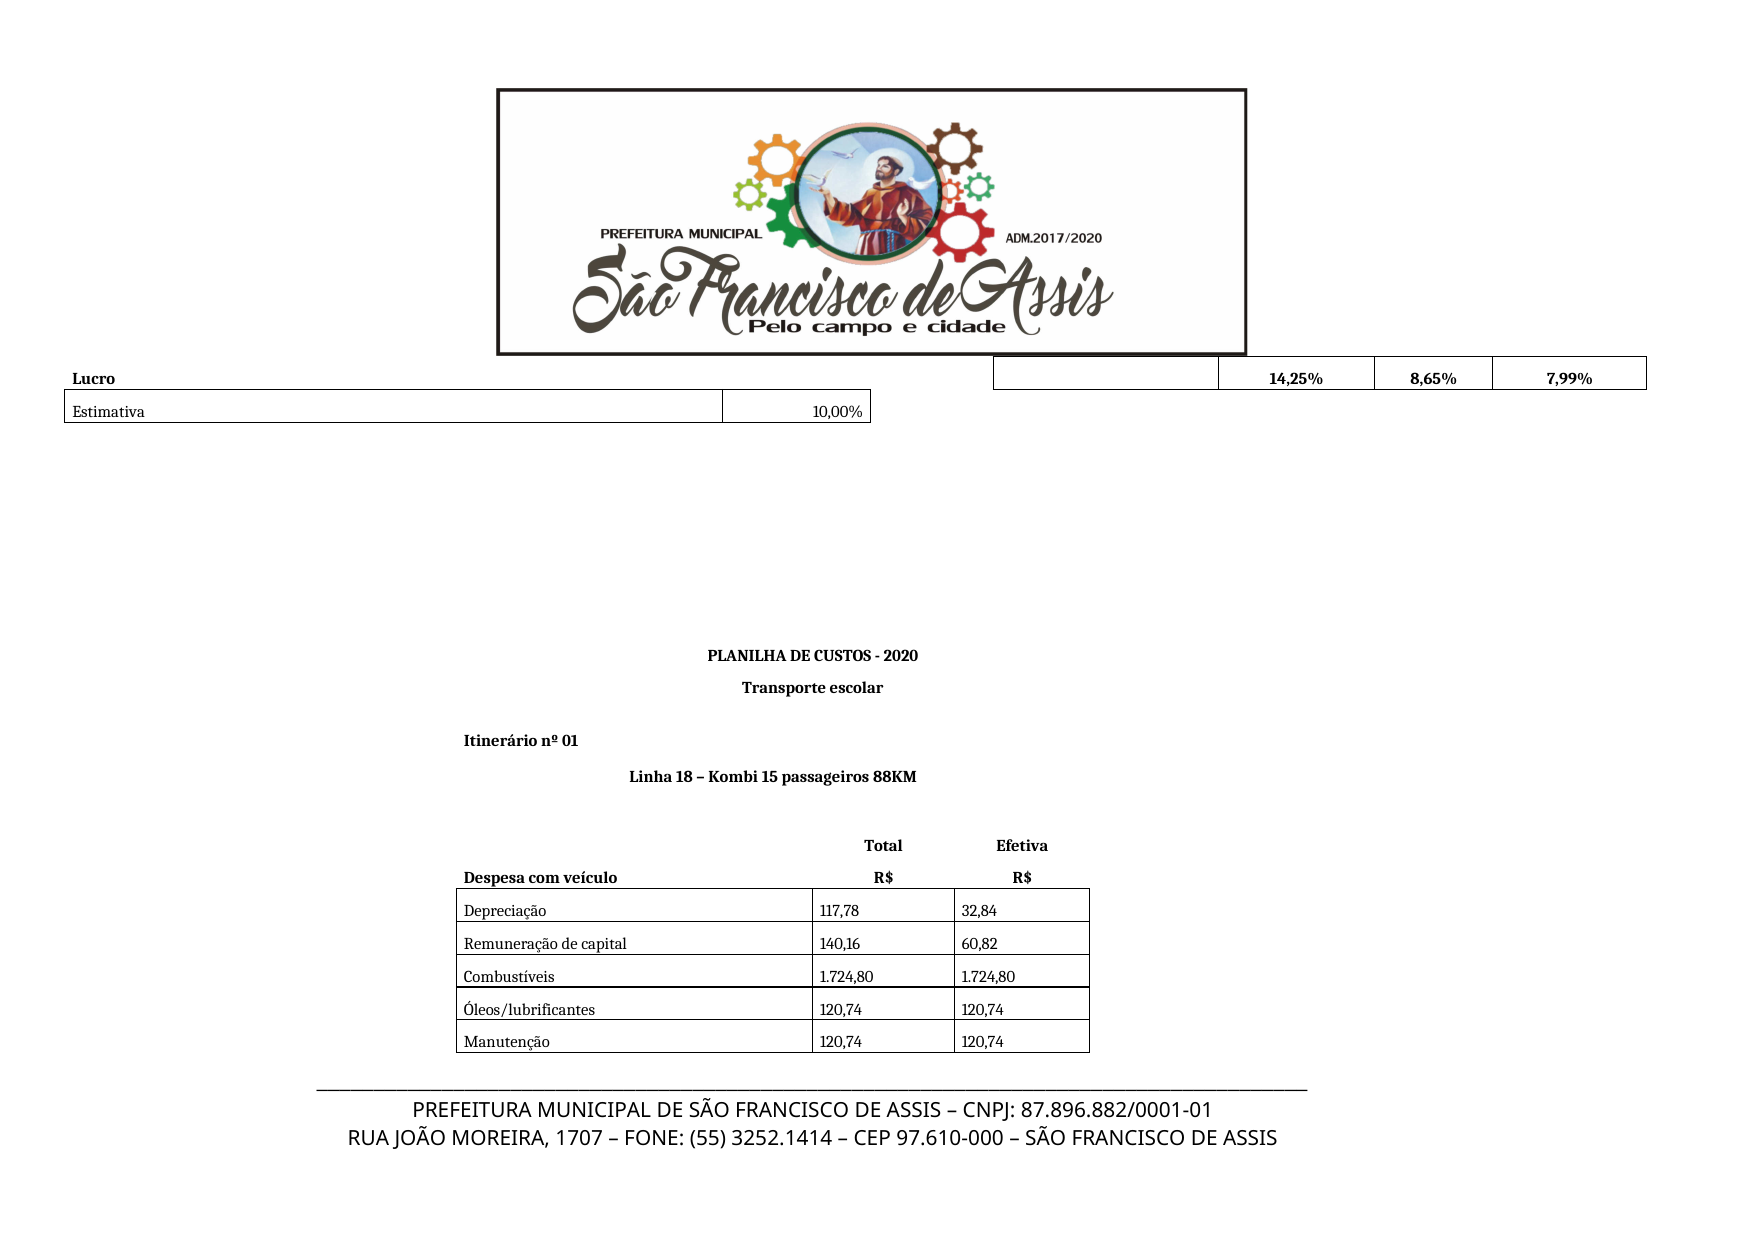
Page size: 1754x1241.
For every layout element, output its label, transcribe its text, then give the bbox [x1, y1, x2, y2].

table_cell Remuneração de capital [457, 922, 812, 954]
table_cell Manutenção [457, 1020, 812, 1052]
table_cell R$ [954, 855, 1090, 888]
table_cell 120,74 [955, 1020, 1089, 1052]
table_cell Combustíveis [457, 955, 812, 986]
table_cell [1375, 390, 1493, 422]
table_cell [813, 698, 954, 717]
table_cell Itinerário nº 01 [456, 717, 656, 750]
table_cell [1090, 698, 1169, 717]
table_cell [1090, 717, 1169, 750]
table_cell [1090, 888, 1169, 921]
table_cell [656, 717, 813, 750]
table_cell [954, 717, 1090, 750]
table_cell [1090, 855, 1169, 888]
table_cell [1493, 422, 1647, 454]
table_cell Óleos/lubrificantes [457, 988, 812, 1019]
table_cell 120,74 [813, 988, 954, 1019]
table_cell [357, 356, 586, 389]
table_cell [586, 356, 722, 389]
table_header PLANILHA DE CUSTOS - 2020 [456, 531, 1169, 665]
table_cell [1090, 823, 1169, 855]
table_cell 14,25% [1219, 357, 1374, 389]
table_cell [556, 698, 656, 717]
table_cell 120,74 [813, 1020, 954, 1052]
table_cell [1218, 422, 1374, 454]
table_cell [456, 823, 556, 855]
table_cell [723, 423, 870, 454]
table_cell [586, 390, 722, 422]
table_cell [870, 356, 993, 389]
table_cell [1090, 921, 1169, 954]
table_cell [871, 389, 993, 422]
table_cell [656, 698, 813, 717]
table_cell [1493, 390, 1647, 422]
table_cell 140,16 [813, 922, 954, 954]
table_cell [1090, 1019, 1169, 1052]
table_cell [723, 356, 870, 389]
table_cell Estimativa [65, 390, 357, 422]
table_cell Despesa com veículo [456, 855, 813, 888]
table_cell [994, 357, 1218, 389]
table_cell Transporte escolar [456, 665, 1169, 698]
table_cell [65, 423, 357, 454]
table_cell [357, 423, 586, 454]
table_cell 1.724,80 [955, 955, 1089, 986]
table_cell 120,74 [955, 988, 1089, 1019]
table_cell Linha 18 – Kombi 15 passageiros 88KM [456, 750, 1090, 803]
table_cell [1090, 783, 1169, 803]
table_cell R$ [813, 855, 954, 888]
table_cell 117,78 [813, 889, 954, 921]
table_cell [813, 803, 954, 822]
table_cell [993, 390, 1218, 422]
table_cell [870, 422, 993, 454]
table_cell Total [813, 823, 954, 855]
table_cell 10,00% [723, 390, 870, 422]
table_cell [1218, 390, 1374, 422]
table_cell [556, 823, 656, 855]
table_cell Lucro [65, 356, 357, 389]
table_cell [954, 803, 1090, 822]
table_cell [357, 390, 586, 422]
table_cell [1090, 986, 1169, 1019]
table_cell [456, 698, 556, 717]
table_cell Depreciação [457, 889, 812, 921]
table_cell 7,99% [1493, 357, 1646, 389]
table_cell [813, 717, 954, 750]
table_cell [656, 823, 813, 855]
table_cell 1.724,80 [813, 955, 954, 986]
table_cell [1090, 803, 1169, 822]
table_cell 60,82 [955, 922, 1089, 954]
table_cell [993, 422, 1218, 454]
table_cell [1375, 422, 1493, 454]
table_cell [556, 803, 656, 822]
table_cell [586, 423, 722, 454]
table_cell [456, 803, 556, 822]
table_cell 32,84 [955, 889, 1089, 921]
table_cell [1090, 954, 1169, 986]
table_cell 8,65% [1375, 357, 1492, 389]
table_cell Efetiva [954, 823, 1090, 855]
table_cell [656, 803, 813, 822]
table_cell [954, 698, 1090, 717]
table_cell [1090, 750, 1169, 783]
